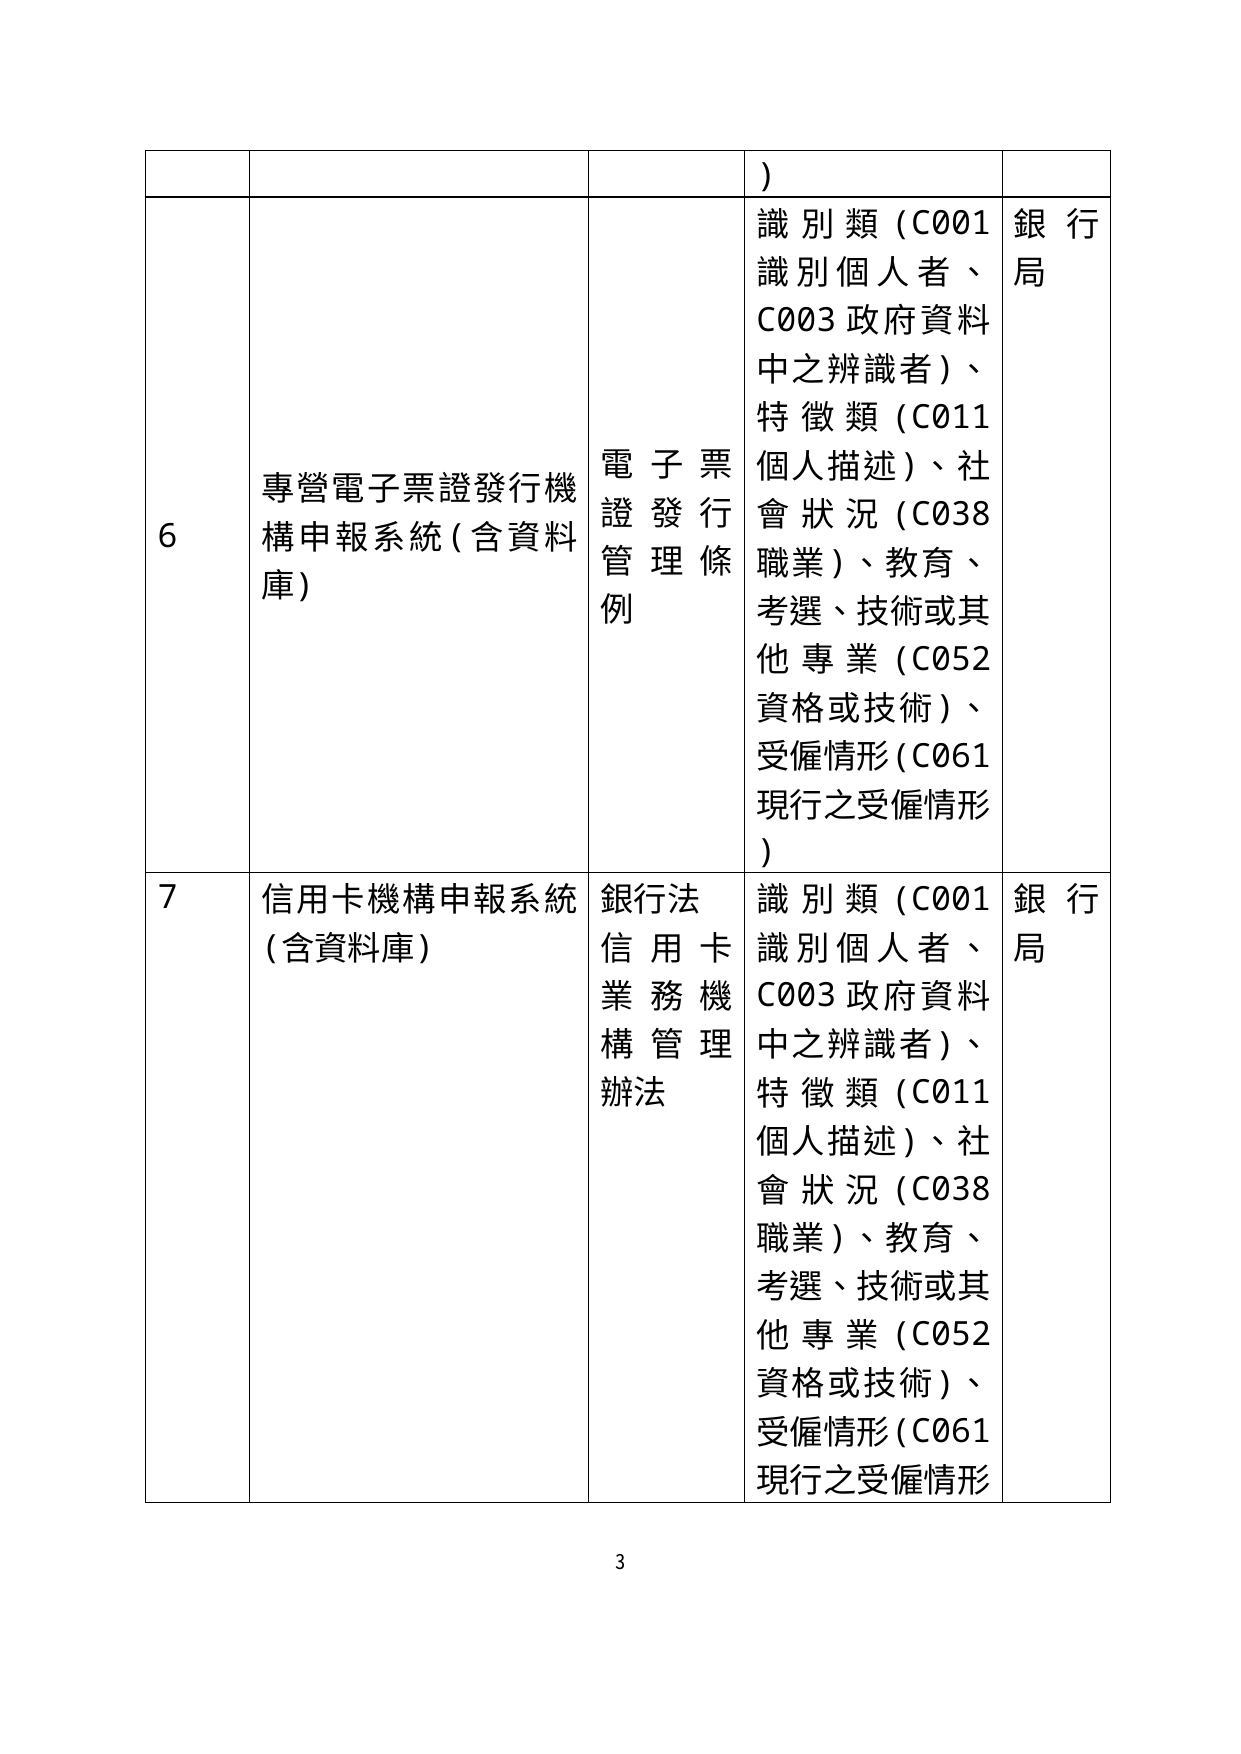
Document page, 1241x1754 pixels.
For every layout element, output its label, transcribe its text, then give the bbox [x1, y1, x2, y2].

table_cell 銀行法 信用卡業務機構管理辦法 [589, 873, 744, 1502]
table_cell 7 [146, 873, 249, 1502]
table_cell 識別類(C001識別個人者、C003政府資料中之辨識者)、特徵類(C011個人描述)、社會狀況(C038職業)、教育、考選、技術或其他專業(C052資格或技術)、受僱情形(C061現行之受僱情形 [745, 873, 1002, 1502]
table_cell 識別類(C001識別個人者、C003政府資料中之辨識者)、特徵類(C011個人描述)、社會狀況(C038職業)、教育、考選、技術或其他專業(C052資格或技術)、受僱情形(C061現行之受僱情形) [745, 198, 1002, 872]
table_cell 銀行局 [1003, 198, 1110, 872]
table_cell 信用卡機構申報系統(含資料庫) [250, 873, 588, 1502]
table_cell [1003, 151, 1110, 196]
table_cell 銀行局 [1003, 873, 1110, 1502]
table_cell 電子票證發行管理條例 [589, 198, 744, 872]
table_cell [250, 151, 588, 196]
table_cell [146, 151, 249, 196]
table_cell 6 [146, 198, 249, 872]
table_cell 專營電子票證發行機構申報系統(含資料庫) [250, 198, 588, 872]
table_cell ) [745, 151, 1002, 196]
table_cell [589, 151, 744, 196]
